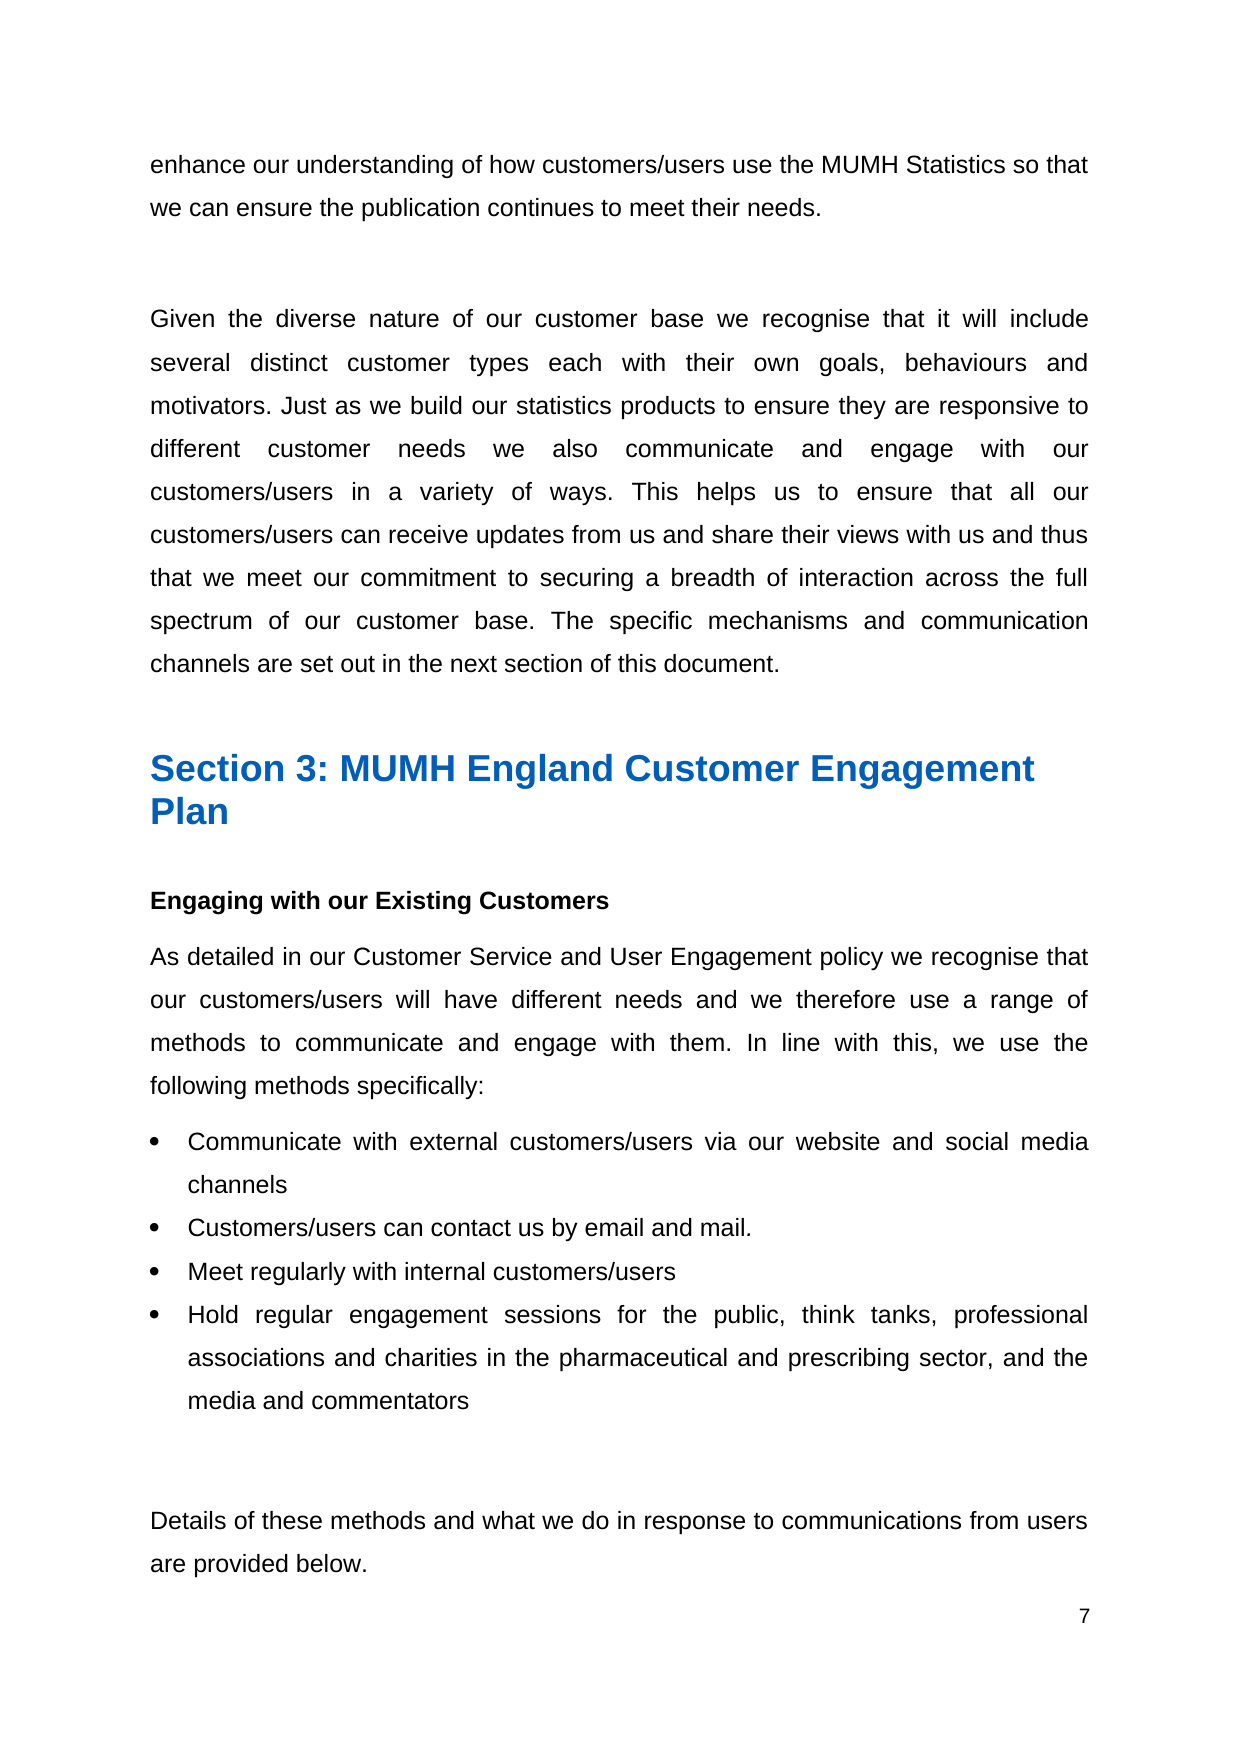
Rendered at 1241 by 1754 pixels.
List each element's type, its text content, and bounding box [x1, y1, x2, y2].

text As detailed in our Customer Service and User Engagement policy we recognise that our customers/users will have different needs and we therefore use a range of methods to communicate and engage with them. In line with this, we use the following methods specifically: [150, 942, 1090, 1100]
text Details of these methods and what we do in response to communications from users are provided below. [150, 1506, 1090, 1577]
list Customers/users can contact us by email and mail. [150, 1213, 1090, 1242]
list Hold regular engagement sessions for the public, think tanks, professional associations and charities in the pharmaceutical and prescribing sector, and the media and commentators [150, 1300, 1090, 1415]
list Meet regularly with internal customers/users [150, 1256, 1090, 1285]
text Engaging with our Existing Customers [150, 886, 1090, 915]
subtitle Section 3: MUMH England Customer Engagement Plan [150, 746, 1090, 832]
text enhance our understanding of how customers/users use the MUMH Statistics so that we can ensure the publication continues to meet their needs. [150, 150, 1090, 222]
text Given the diverse nature of our customer base we recognise that it will include several distinct customer types each with their own goals, behaviours and motivators. Just as we build our statistics products to ensure they are responsive to different customer needs we also communicate and engage with our customers/users in a variety of ways. This helps us to ensure that all our customers/users can receive updates from us and share their views with us and thus that we meet our commitment to securing a breadth of interaction across the full spectrum of our customer base. The specific mechanisms and communication channels are set out in the next section of this document. [150, 304, 1090, 678]
list Communicate with external customers/users via our website and social media channels [150, 1127, 1090, 1199]
